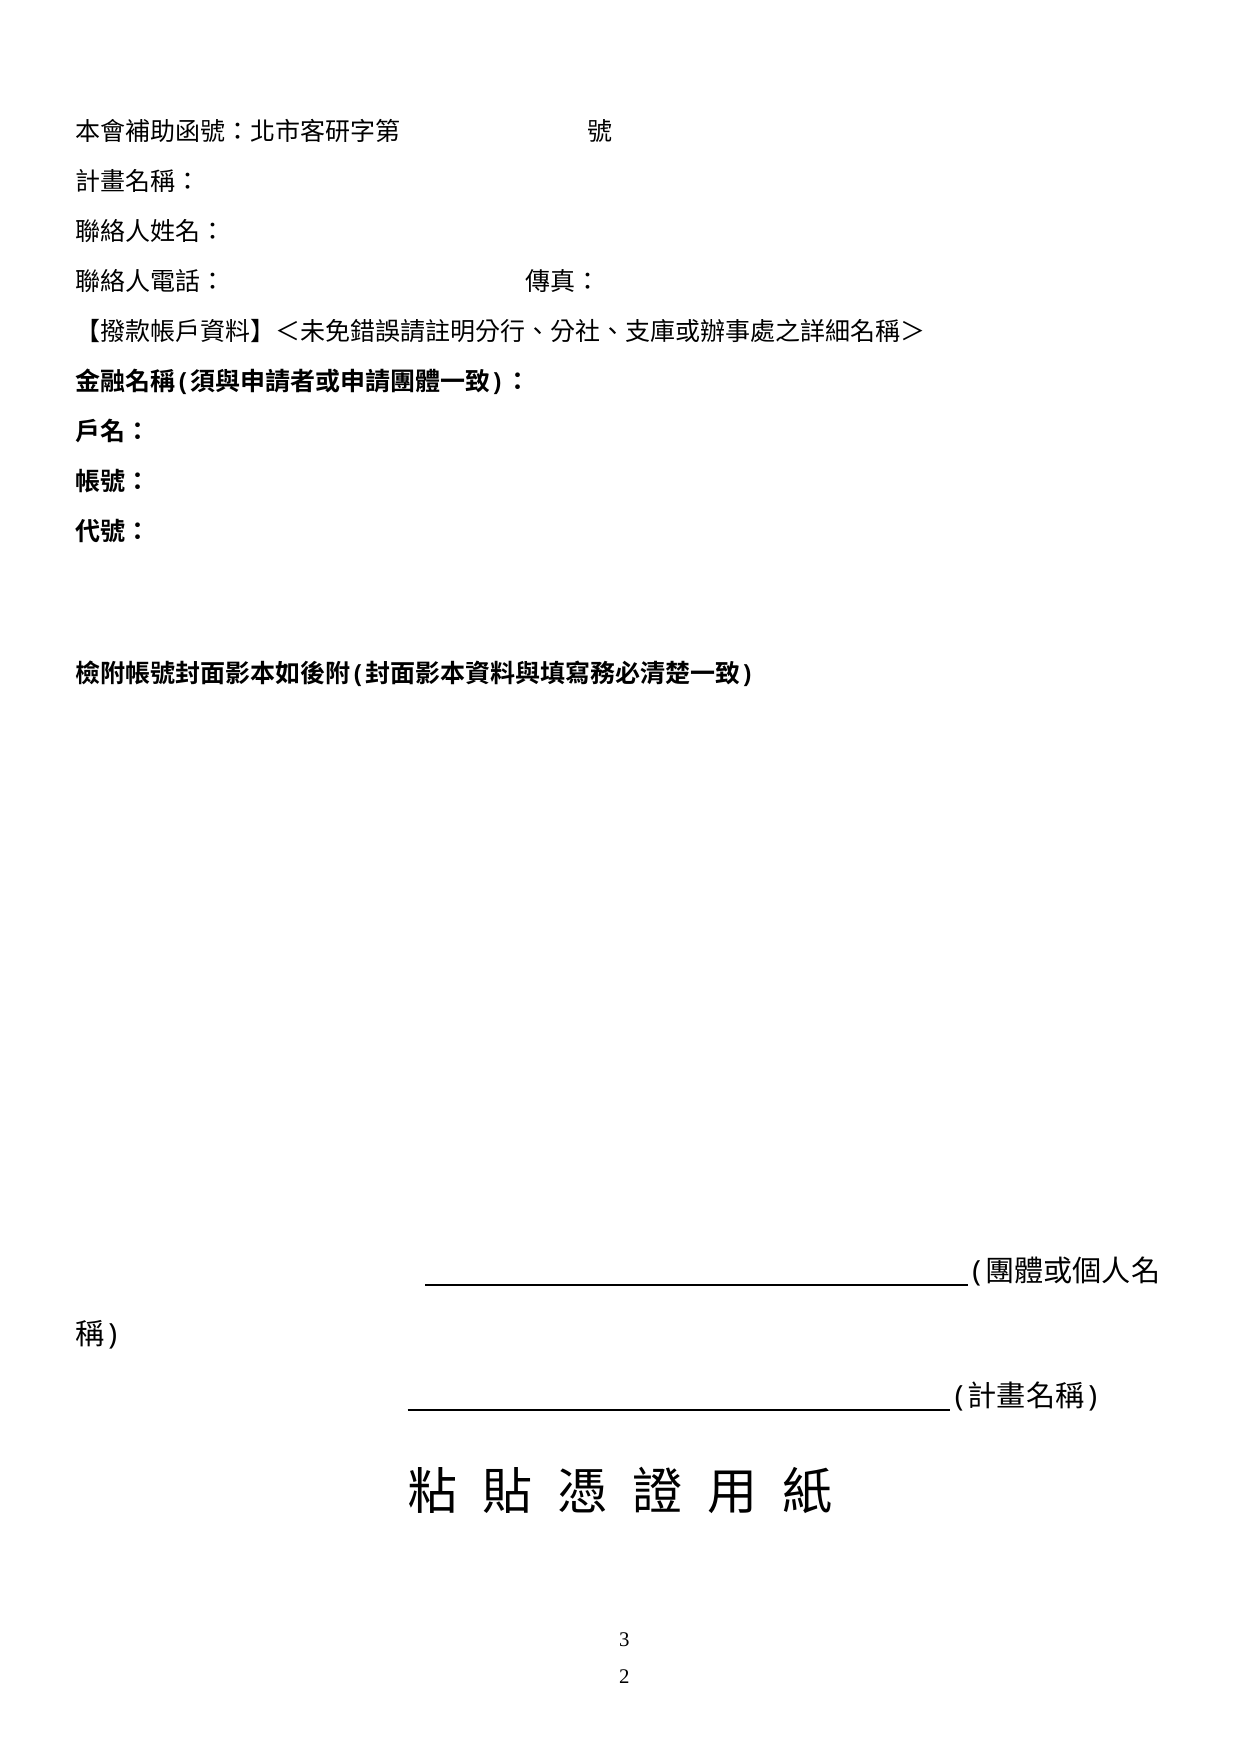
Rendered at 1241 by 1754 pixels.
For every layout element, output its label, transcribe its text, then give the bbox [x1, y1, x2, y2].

text 帳號： [75, 451, 1165, 501]
text 計畫名稱： [75, 151, 1165, 201]
text 粘 貼 憑 證 用 紙 [75, 1415, 1165, 1540]
text 戶名： [75, 401, 1165, 451]
text 聯絡人電話： 傳真： [75, 251, 1165, 301]
text 檢附帳號封面影本如後附(封面影本資料與填寫務必清楚一致) [75, 630, 1165, 693]
text (團體或個人名稱) [75, 1228, 1165, 1353]
text 聯絡人姓名： [75, 201, 1165, 251]
text 金融名稱(須與申請者或申請團體一致)： [75, 351, 1165, 401]
text (計畫名稱) [75, 1353, 1165, 1415]
text 本會補助函號：北市客研字第 號 [75, 101, 1165, 151]
text 【撥款帳戶資料】＜未免錯誤請註明分行、分社、支庫或辦事處之詳細名稱＞ [75, 301, 1165, 351]
text 代號： [75, 501, 1165, 551]
